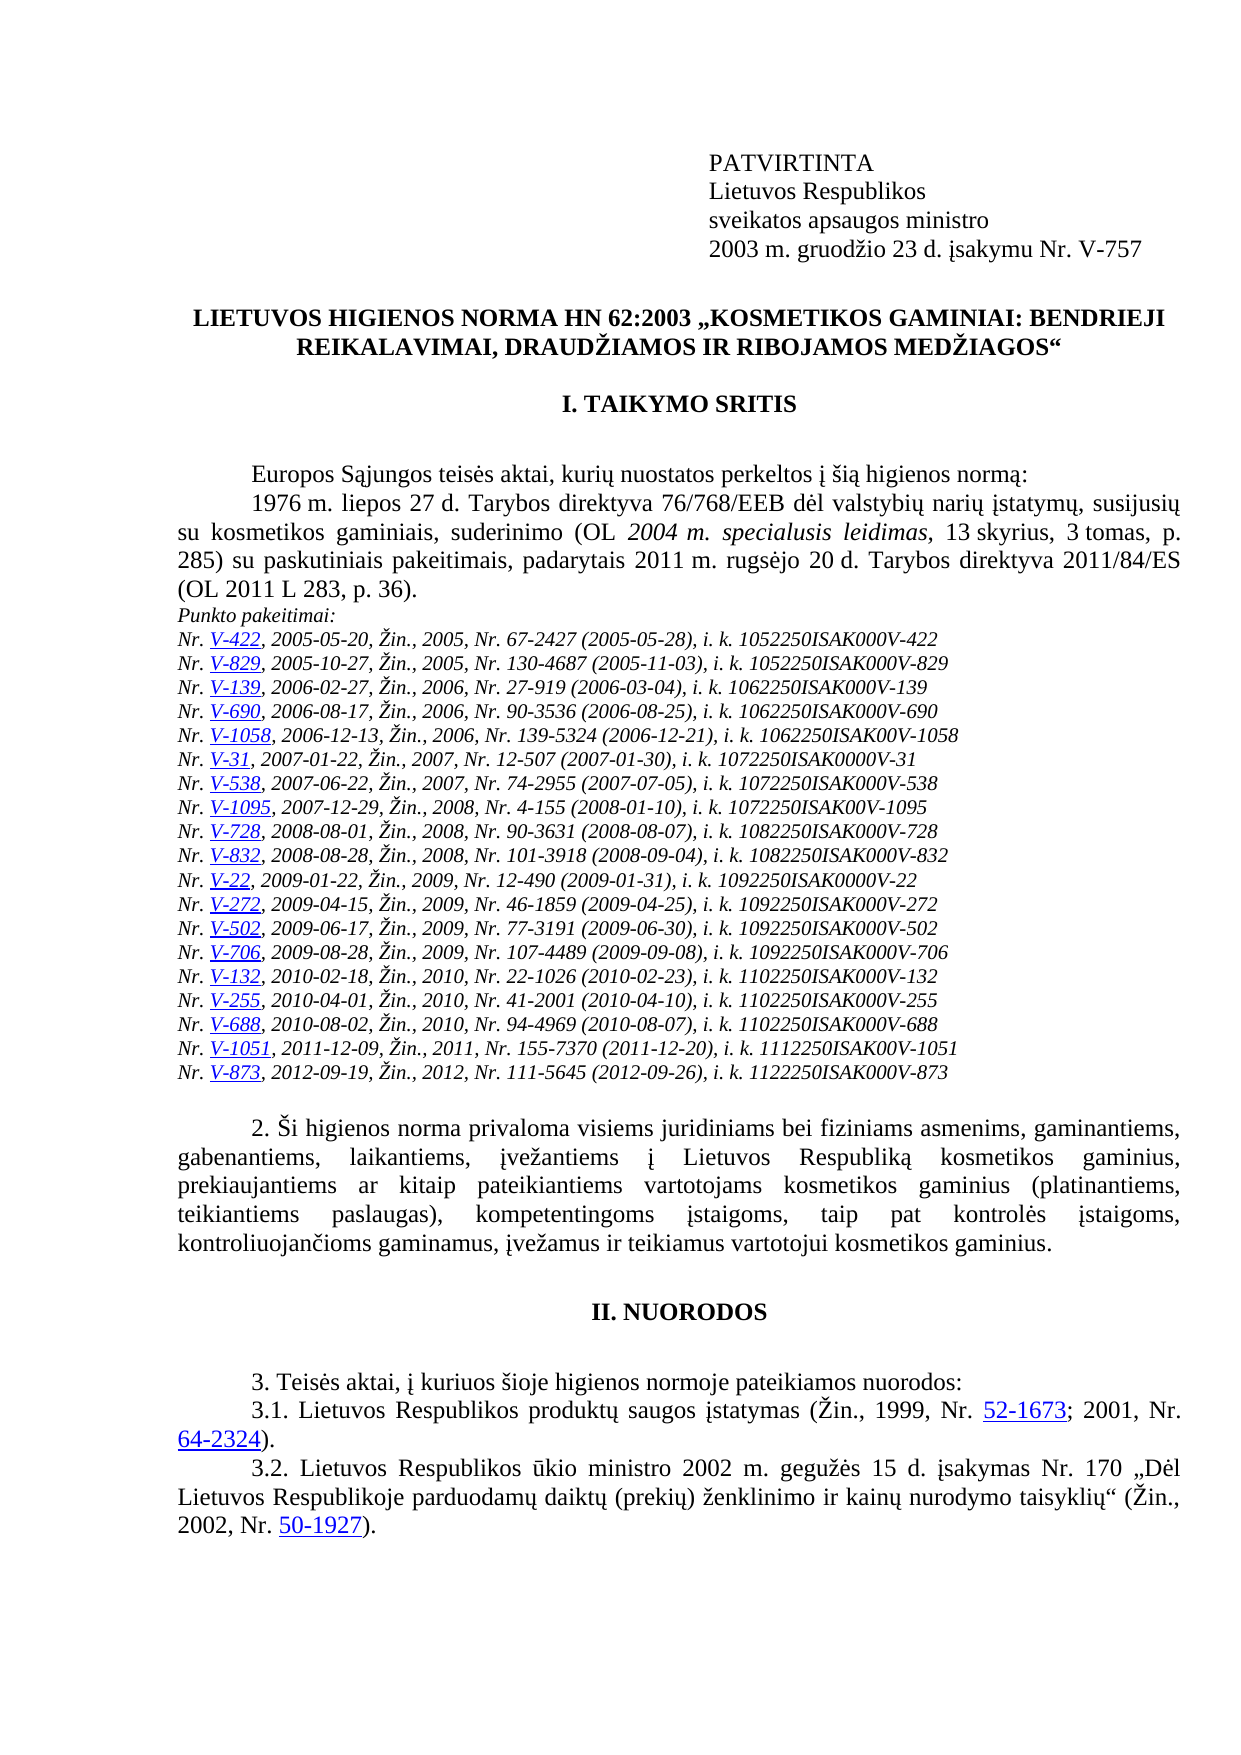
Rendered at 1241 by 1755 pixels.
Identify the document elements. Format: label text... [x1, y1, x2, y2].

text 2. Ši higienos norma privaloma visiems juridiniams bei fiziniams asmenims, gaminantiems, gabenantiems, laikantiems, įvežantiems į Lietuvos Respubliką kosmetikos gaminius, prekiaujantiems ar kitaip pateikiantiems vartotojams kosmetikos gaminius (platinantiems, teikiantiems paslaugas), kompetentingoms įstaigoms, taip pat kontrolės įstaigoms, kontroliuojančioms gaminamus, įvežamus ir teikiamus vartotojui kosmetikos gaminius. [177, 1113, 1181, 1257]
text 2003 m. gruodžio 23 d. įsakymu Nr. V-757 [177, 234, 1181, 263]
text Nr. V-255, 2010-04-01, Žin., 2010, Nr. 41-2001 (2010-04-10), i. k. 1102250ISAK000V-255 [177, 988, 1181, 1012]
text Nr. V-22, 2009-01-22, Žin., 2009, Nr. 12-490 (2009-01-31), i. k. 1092250ISAK0000V-22 [177, 867, 1181, 892]
text sveikatos apsaugos ministro [177, 205, 1181, 234]
text Nr. V-132, 2010-02-18, Žin., 2010, Nr. 22-1026 (2010-02-23), i. k. 1102250ISAK000V-132 [177, 964, 1181, 988]
text Nr. V-502, 2009-06-17, Žin., 2009, Nr. 77-3191 (2009-06-30), i. k. 1092250ISAK000V-502 [177, 916, 1181, 940]
text 3.2. Lietuvos Respublikos ūkio ministro 2002 m. gegužės 15 d. įsakymas Nr. 170 „Dėl Lietuvos Respublikoje parduodamų daiktų (prekių) ženklinimo ir kainų nurodymo taisyklių“ (Žin., 2002, Nr. 50-1927). [177, 1453, 1181, 1539]
text PATVIRTINTA [177, 148, 1181, 176]
text Punkto pakeitimai: [177, 603, 1181, 627]
text Nr. V-1095, 2007-12-29, Žin., 2008, Nr. 4-155 (2008-01-10), i. k. 1072250ISAK00V-1095 [177, 795, 1181, 819]
text Nr. V-31, 2007-01-22, Žin., 2007, Nr. 12-507 (2007-01-30), i. k. 1072250ISAK0000V-31 [177, 747, 1181, 771]
text 1976 m. liepos 27 d. Tarybos direktyva 76/768/EEB dėl valstybių narių įstatymų, susijusių su kosmetikos gaminiais, suderinimo (OL 2004 m. specialusis leidimas, 13 skyrius, 3 tomas, p. 285) su paskutiniais pakeitimais, padarytais 2011 m. rugsėjo 20 d. Tarybos direktyva 2011/84/ES (OL 2011 L 283, p. 36). [177, 488, 1181, 603]
text Europos Sąjungos teisės aktai, kurių nuostatos perkeltos į šią higienos normą: [177, 459, 1181, 488]
text Nr. V-728, 2008-08-01, Žin., 2008, Nr. 90-3631 (2008-08-07), i. k. 1082250ISAK000V-728 [177, 819, 1181, 843]
text Nr. V-706, 2009-08-28, Žin., 2009, Nr. 107-4489 (2009-09-08), i. k. 1092250ISAK000V-706 [177, 940, 1181, 964]
text Nr. V-1051, 2011-12-09, Žin., 2011, Nr. 155-7370 (2011-12-20), i. k. 1112250ISAK00V-1051 [177, 1036, 1181, 1060]
text Lietuvos Respublikos [177, 176, 1181, 205]
text LIETUVOS HIGIENOS NORMA HN 62:2003 „KOSMETIKOS GAMINIAI: Bendrieji reikalavimai, Draudžiamos ir ribojamos medžiagos“ [177, 303, 1181, 361]
text II. NUORODOS [177, 1297, 1181, 1326]
text 3. Teisės aktai, į kuriuos šioje higienos normoje pateikiamos nuorodos: [177, 1367, 1181, 1396]
text I. TAIKYMO SRITIS [177, 389, 1181, 418]
text Nr. V-272, 2009-04-15, Žin., 2009, Nr. 46-1859 (2009-04-25), i. k. 1092250ISAK000V-272 [177, 892, 1181, 916]
text 3.1. Lietuvos Respublikos produktų saugos įstatymas (Žin., 1999, Nr. 52-1673; 2001, Nr. 64-2324). [177, 1396, 1181, 1453]
text Nr. V-422, 2005-05-20, Žin., 2005, Nr. 67-2427 (2005-05-28), i. k. 1052250ISAK000V-422 [177, 627, 1181, 651]
text Nr. V-873, 2012-09-19, Žin., 2012, Nr. 111-5645 (2012-09-26), i. k. 1122250ISAK000V-873 [177, 1060, 1181, 1084]
text Nr. V-690, 2006-08-17, Žin., 2006, Nr. 90-3536 (2006-08-25), i. k. 1062250ISAK000V-690 [177, 699, 1181, 723]
text Nr. V-139, 2006-02-27, Žin., 2006, Nr. 27-919 (2006-03-04), i. k. 1062250ISAK000V-139 [177, 675, 1181, 699]
text Nr. V-829, 2005-10-27, Žin., 2005, Nr. 130-4687 (2005-11-03), i. k. 1052250ISAK000V-829 [177, 651, 1181, 675]
text Nr. V-688, 2010-08-02, Žin., 2010, Nr. 94-4969 (2010-08-07), i. k. 1102250ISAK000V-688 [177, 1012, 1181, 1036]
text Nr. V-832, 2008-08-28, Žin., 2008, Nr. 101-3918 (2008-09-04), i. k. 1082250ISAK000V-832 [177, 843, 1181, 867]
text Nr. V-1058, 2006-12-13, Žin., 2006, Nr. 139-5324 (2006-12-21), i. k. 1062250ISAK00V-1058 [177, 723, 1181, 747]
text Nr. V-538, 2007-06-22, Žin., 2007, Nr. 74-2955 (2007-07-05), i. k. 1072250ISAK000V-538 [177, 771, 1181, 795]
